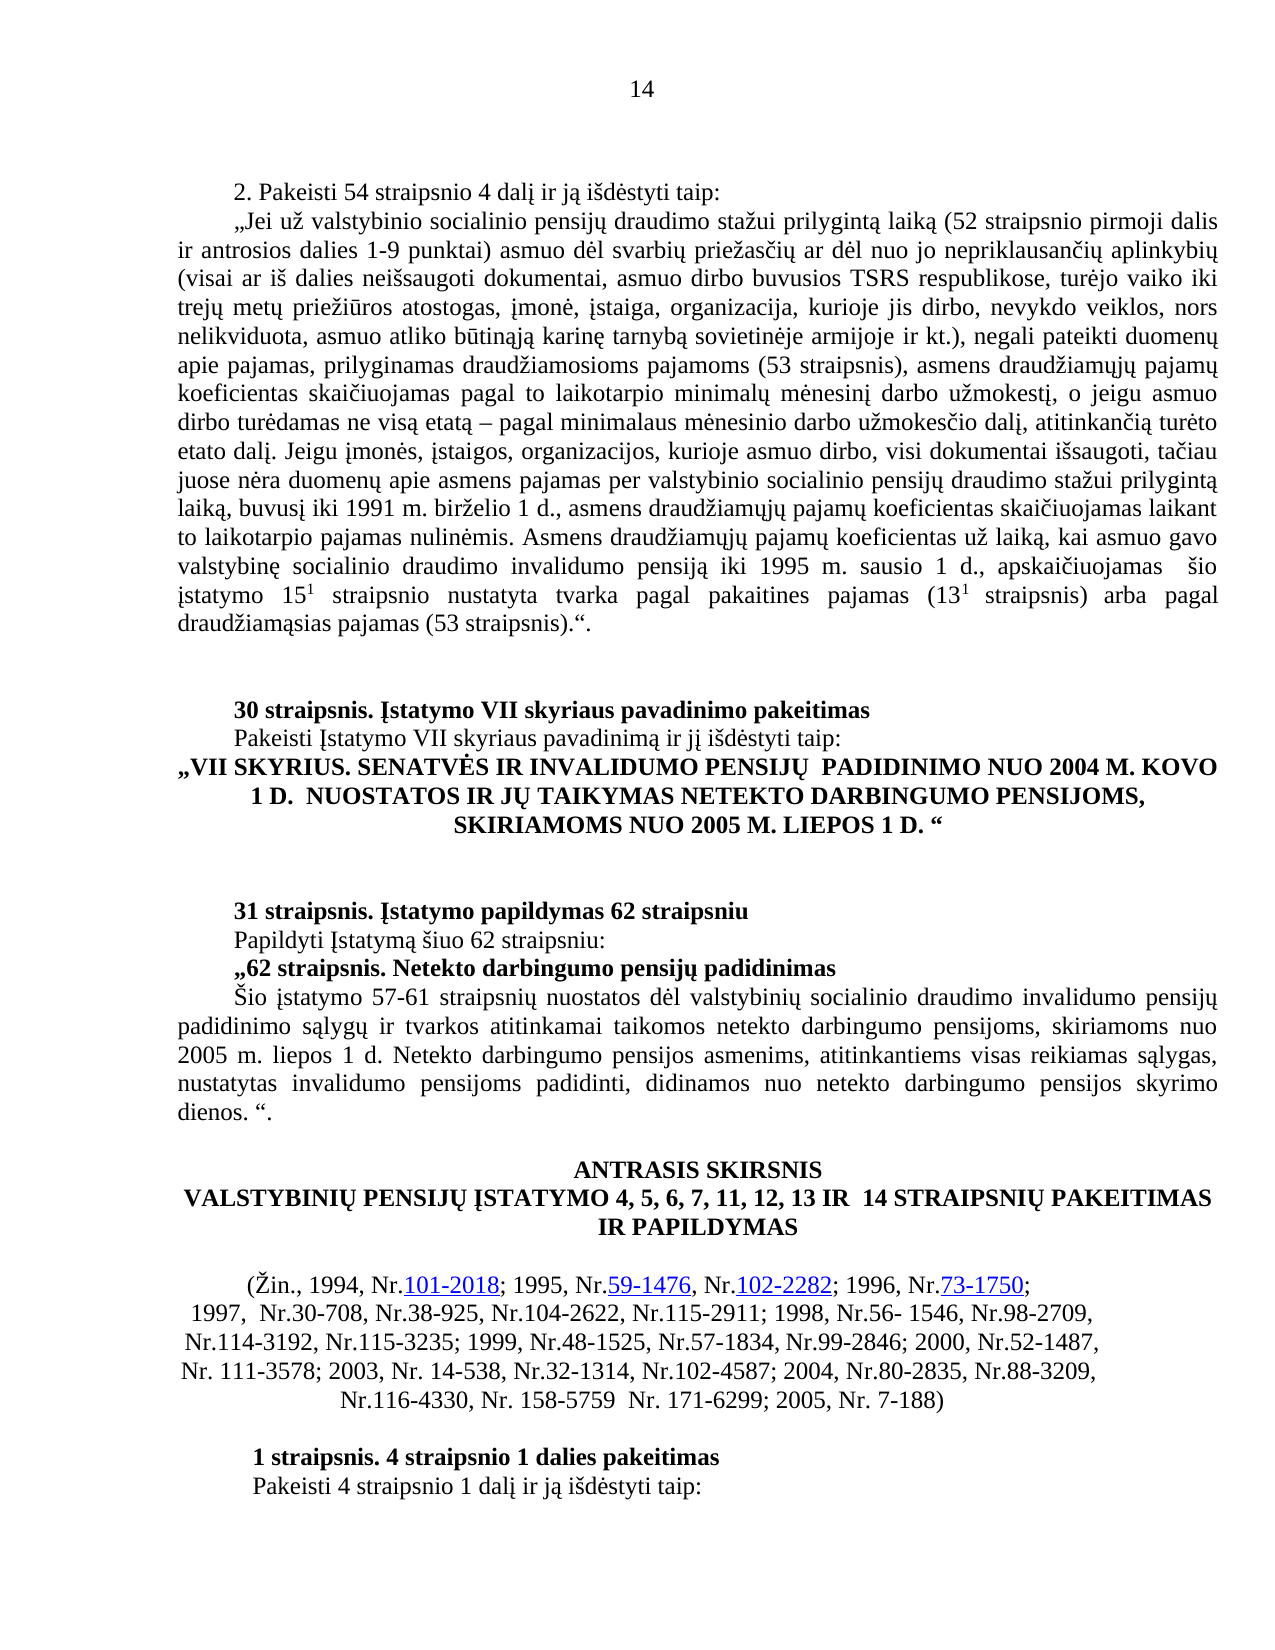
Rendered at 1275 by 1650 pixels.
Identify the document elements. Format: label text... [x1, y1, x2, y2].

text Pakeisti Įstatymo VII skyriaus pavadinimą ir jį išdėstyti taip: [177, 723, 1219, 752]
text 30 straipsnis. Įstatymo VII skyriaus pavadinimo pakeitimas [177, 695, 1219, 723]
text „VII SKYRIUS. SENATVĖS IR INVALIDUMO PENSIJŲ PADIDINIMO NUO 2004 M. KOVO 1 D. NUOSTATOS IR JŲ TAIKYMAS NETEKTO DARBINGUMO PENSIJOMS, SKIRIAMOMS NUO 2005 M. LIEPOS 1 D. “ [177, 752, 1219, 838]
text „Jei už valstybinio socialinio pensijų draudimo stažui prilygintą laiką (52 straipsnio pirmoji dalis ir antrosios dalies 1-9 punktai) asmuo dėl svarbių priežasčių ar dėl nuo jo nepriklausančių aplinkybių (visai ar iš dalies neišsaugoti dokumentai, asmuo dirbo buvusios TSRS respublikose, turėjo vaiko iki trejų metų priežiūros atostogas, įmonė, įstaiga, organizacija, kurioje jis dirbo, nevykdo veiklos, nors nelikviduota, asmuo atliko būtinąją karinę tarnybą sovietinėje armijoje ir kt.), negali pateikti duomenų apie pajamas, prilyginamas draudžiamosioms pajamoms (53 straipsnis), asmens draudžiamųjų pajamų koeficientas skaičiuojamas pagal to laikotarpio minimalų mėnesinį darbo užmokestį, o jeigu asmuo dirbo turėdamas ne visą etatą – pagal minimalaus mėnesinio darbo užmokesčio dalį, atitinkančią turėto etato dalį. Jeigu įmonės, įstaigos, organizacijos, kurioje asmuo dirbo, visi dokumentai išsaugoti, tačiau juose nėra duomenų apie asmens pajamas per valstybinio socialinio pensijų draudimo stažui prilygintą laiką, buvusį iki 1991 m. birželio 1 d., asmens draudžiamųjų pajamų koeficientas skaičiuojamas laikant to laikotarpio pajamas nulinėmis. Asmens draudžiamųjų pajamų koeficientas už laiką, kai asmuo gavo valstybinę socialinio draudimo invalidumo pensiją iki 1995 m. sausio 1 d., apskaičiuojamas šio įstatymo 151 straipsnio nustatyta tvarka pagal pakaitines pajamas (131 straipsnis) arba pagal draudžiamąsias pajamas (53 straipsnis).“. [177, 206, 1219, 637]
text VALSTYBINIŲ PENSIJŲ ĮSTATYMO 4, 5, 6, 7, 11, 12, 13 IR 14 STRAIPSNIŲ PAKEITIMAS IR PAPILDYMAS [177, 1183, 1219, 1241]
text Papildyti Įstatymą šiuo 62 straipsniu: [177, 925, 1219, 953]
text 1 straipsnis. 4 straipsnio 1 dalies pakeitimas [177, 1442, 1219, 1471]
text ANTRASIS SKIRSNIS [177, 1155, 1219, 1183]
text „62 straipsnis. Netekto darbingumo pensijų padidinimas [177, 953, 1219, 982]
text Šio įstatymo 57-61 straipsnių nuostatos dėl valstybinių socialinio draudimo invalidumo pensijų padidinimo sąlygų ir tvarkos atitinkamai taikomos netekto darbingumo pensijoms, skiriamoms nuo 2005 m. liepos 1 d. Netekto darbingumo pensijos asmenims, atitinkantiems visas reikiamas sąlygas, nustatytas invalidumo pensijoms padidinti, didinamos nuo netekto darbingumo pensijos skyrimo dienos. “. [177, 982, 1219, 1126]
text 1997, Nr.30-708, Nr.38-925, Nr.104-2622, Nr.115-2911; 1998, Nr.56- 1546, Nr.98-2709, Nr.114-3192, Nr.115-3235; 1999, Nr.48-1525, Nr.57-1834, Nr.99-2846; 2000, Nr.52-1487, Nr. 111-3578; 2003, Nr. 14-538, Nr.32-1314, Nr.102-4587; 2004, Nr.80-2835, Nr.88-3209, [177, 1298, 1106, 1385]
text Pakeisti 4 straipsnio 1 dalį ir ją išdėstyti taip: [177, 1471, 1219, 1500]
text Nr.116-4330, Nr. 158-5759 Nr. 171-6299; 2005, Nr. 7-188) [177, 1385, 1106, 1413]
text 31 straipsnis. Įstatymo papildymas 62 straipsniu [177, 896, 1219, 925]
text 2. Pakeisti 54 straipsnio 4 dalį ir ją išdėstyti taip: [177, 177, 1218, 206]
text (Žin., 1994, Nr.101-2018; 1995, Nr.59-1476, Nr.102-2282; 1996, Nr.73-1750; [177, 1270, 1106, 1298]
